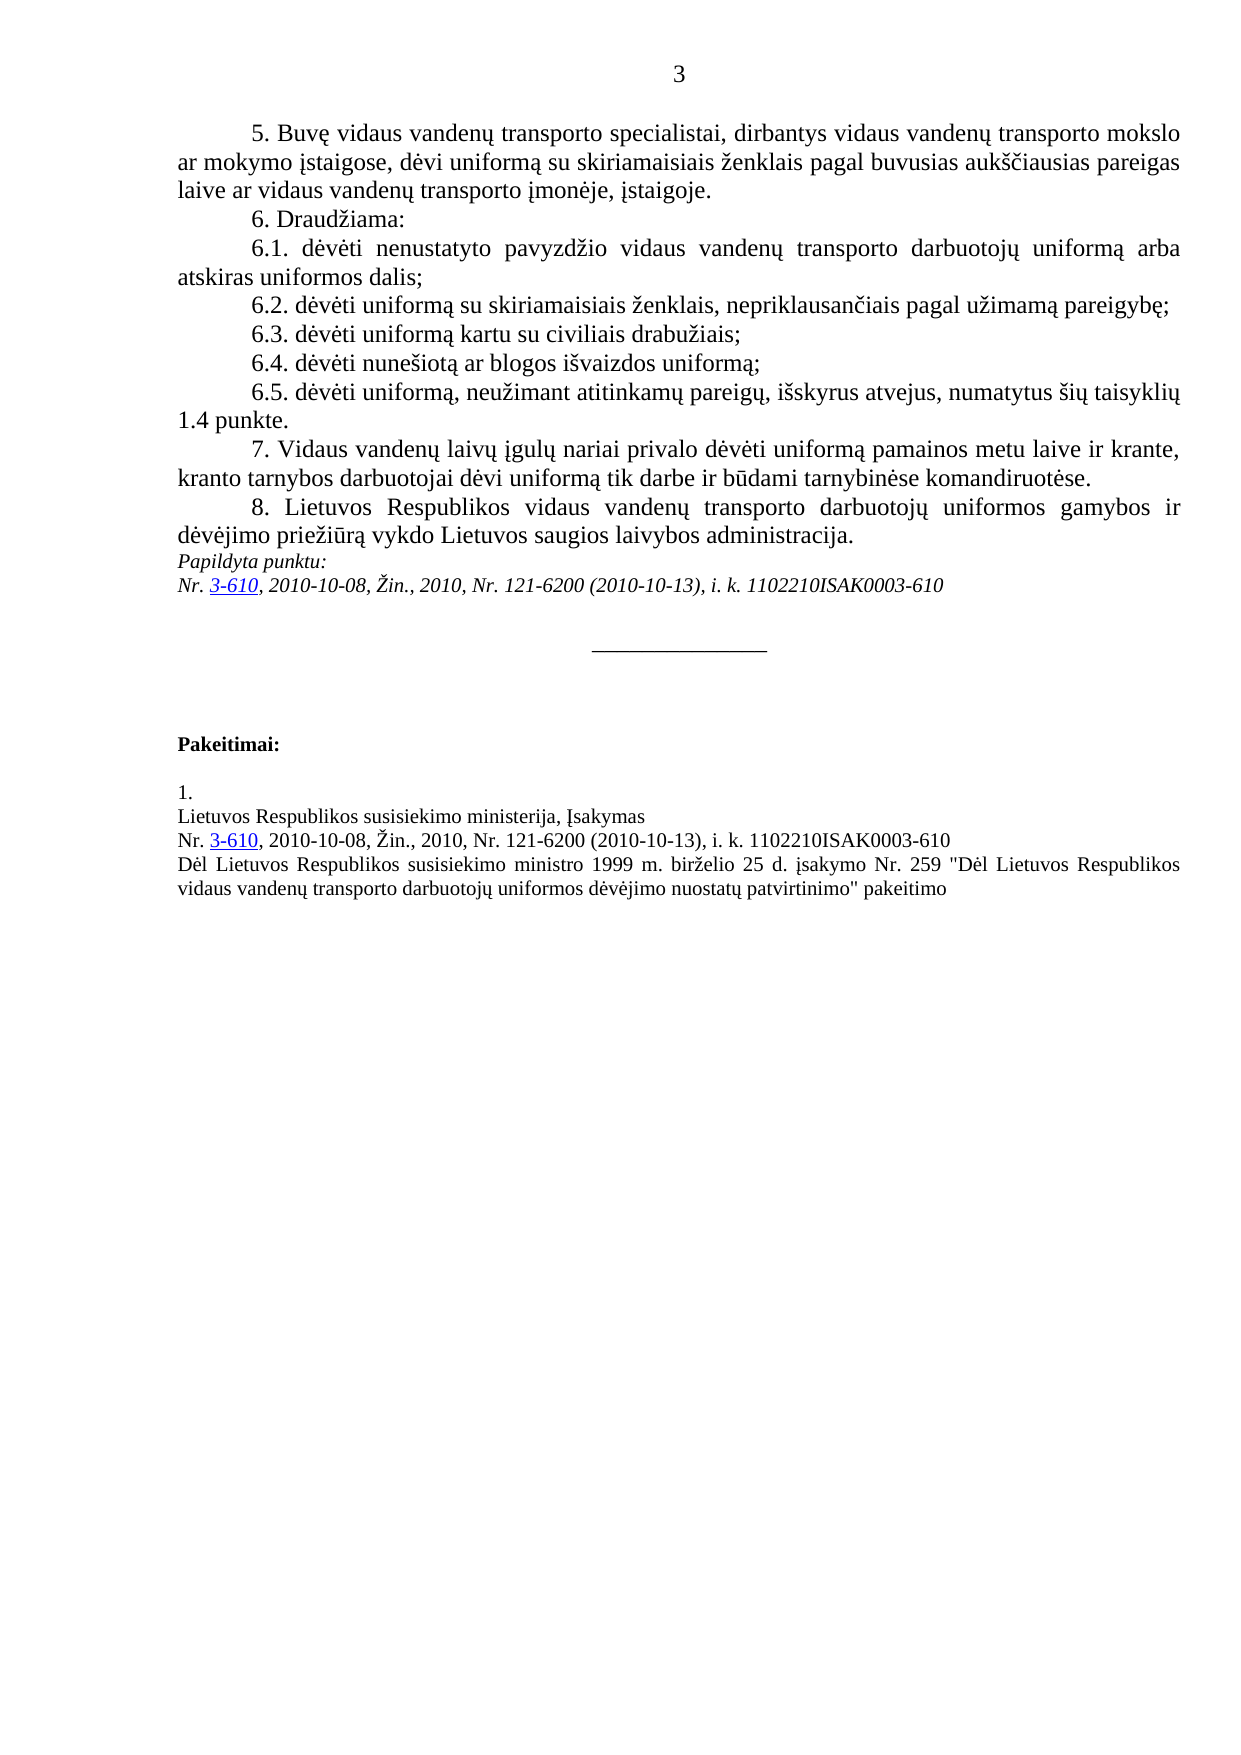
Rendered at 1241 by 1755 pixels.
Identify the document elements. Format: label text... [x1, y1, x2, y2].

text 6.4. dėvėti nunešiotą ar blogos išvaizdos uniformą; [177, 348, 1181, 377]
text Lietuvos Respublikos susisiekimo ministerija, Įsakymas [177, 804, 1181, 828]
text 8. Lietuvos Respublikos vidaus vandenų transporto darbuotojų uniformos gamybos ir dėvėjimo priežiūrą vykdo Lietuvos saugios laivybos administracija. [177, 492, 1181, 549]
text 6.3. dėvėti uniformą kartu su civiliais drabužiais; [177, 319, 1181, 348]
text 6.1. dėvėti nenustatyto pavyzdžio vidaus vandenų transporto darbuotojų uniformą arba atskiras uniformos dalis; [177, 233, 1181, 291]
text 5. Buvę vidaus vandenų transporto specialistai, dirbantys vidaus vandenų transporto mokslo ar mokymo įstaigose, dėvi uniformą su skiriamaisiais ženklais pagal buvusias aukščiausias pareigas laive ar vidaus vandenų transporto įmonėje, įstaigoje. [177, 118, 1181, 204]
text 6.2. dėvėti uniformą su skiriamaisiais ženklais, nepriklausančiais pagal užimamą pareigybę; [177, 291, 1181, 319]
text Papildyta punktu: [177, 549, 1181, 573]
text 6. Draudžiama: [177, 204, 1181, 233]
text 1. [177, 780, 1181, 804]
text Dėl Lietuvos Respublikos susisiekimo ministro 1999 m. birželio 25 d. įsakymo Nr. 259 "Dėl Lietuvos Respublikos vidaus vandenų transporto darbuotojų uniformos dėvėjimo nuostatų patvirtinimo" pakeitimo [177, 852, 1181, 900]
text ______________ [177, 626, 1181, 655]
text Nr. 3-610, 2010-10-08, Žin., 2010, Nr. 121-6200 (2010-10-13), i. k. 1102210ISAK0003-610 [177, 573, 1181, 597]
text Pakeitimai: [177, 732, 1181, 756]
text Nr. 3-610, 2010-10-08, Žin., 2010, Nr. 121-6200 (2010-10-13), i. k. 1102210ISAK0003-610 [177, 828, 1181, 852]
text 6.5. dėvėti uniformą, neužimant atitinkamų pareigų, išskyrus atvejus, numatytus šių taisyklių 1.4 punkte. [177, 377, 1181, 434]
text 7. Vidaus vandenų laivų įgulų nariai privalo dėvėti uniformą pamainos metu laive ir krante, kranto tarnybos darbuotojai dėvi uniformą tik darbe ir būdami tarnybinėse komandiruotėse. [177, 434, 1181, 492]
